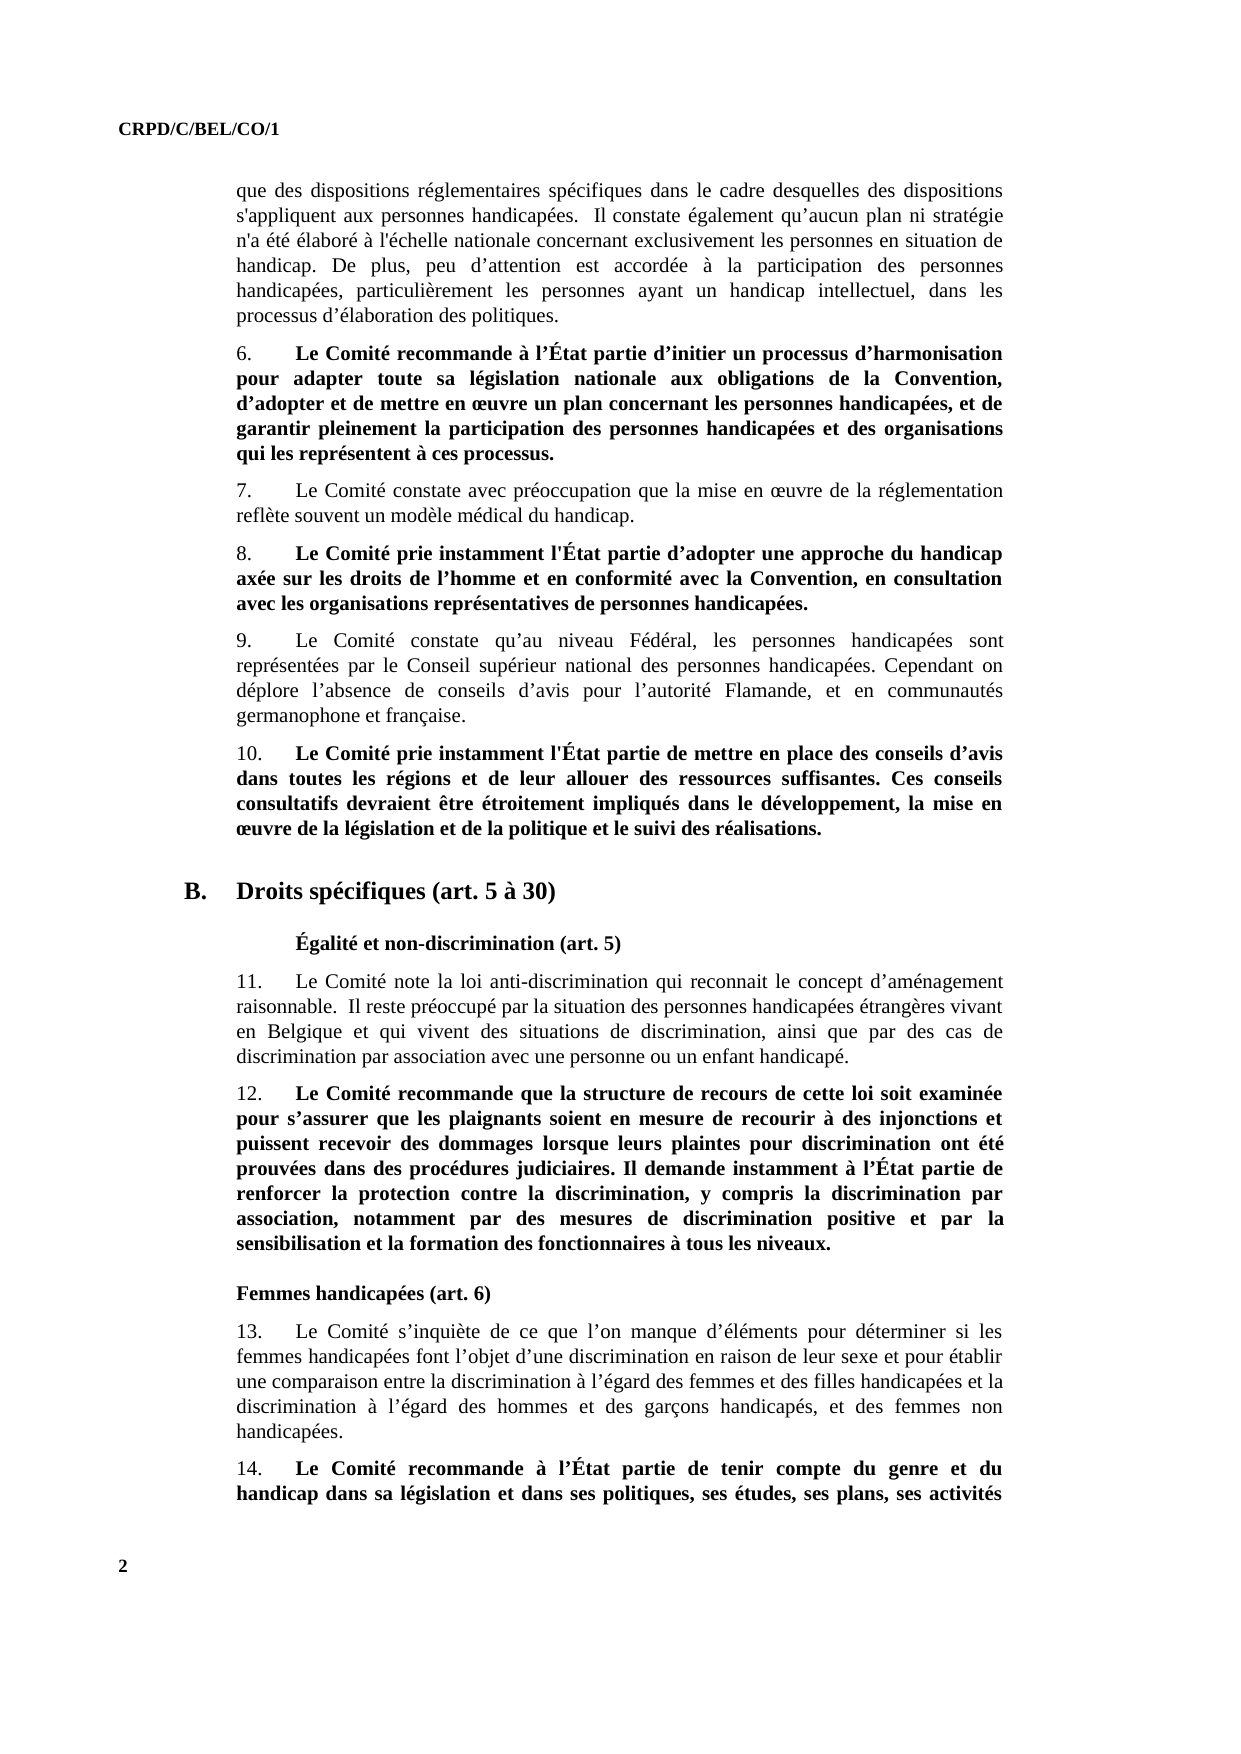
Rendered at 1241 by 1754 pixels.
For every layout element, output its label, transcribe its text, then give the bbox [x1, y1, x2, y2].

list Le Comité constate avec préoccupation que la mise en œuvre de la réglementation reflète souvent un modèle médical du handicap. [236, 477, 1004, 527]
list Le Comité note la loi anti-discrimination qui reconnait le concept d’aménagement raisonnable. Il reste préoccupé par la situation des personnes handicapées étrangères vivant en Belgique et qui vivent des situations de discrimination, ainsi que par des cas de discrimination par association avec une personne ou un enfant handicapé. [236, 968, 1004, 1068]
text Égalité et non-discrimination (art. 5) [118, 930, 1004, 955]
text Femmes handicapées (art. 6) [118, 1280, 1004, 1305]
list Le Comité constate qu’au niveau Fédéral, les personnes handicapées sont représentées par le Conseil supérieur national des personnes handicapées. Cependant on déplore l’absence de conseils d’avis pour l’autorité Flamande, et en communautés germanophone et française. [236, 627, 1004, 727]
list Le Comité s’inquiète de ce que l’on manque d’éléments pour déterminer si les femmes handicapées font l’objet d’une discrimination en raison de leur sexe et pour établir une comparaison entre la discrimination à l’égard des femmes et des filles handicapées et la discrimination à l’égard des hommes et des garçons handicapés, et des femmes non handicapées. [236, 1318, 1004, 1443]
list Le Comité prie instamment l'État partie d’adopter une approche du handicap axée sur les droits de l’homme et en conformité avec la Convention, en consultation avec les organisations représentatives de personnes handicapées. [236, 540, 1004, 615]
text B. Droits spécifiques (art. 5 à 30) [118, 877, 1004, 905]
list Le Comité prie instamment l'État partie de mettre en place des conseils d’avis dans toutes les régions et de leur allouer des ressources suffisantes. Ces conseils consultatifs devraient être étroitement impliqués dans le développement, la mise en œuvre de la législation et de la politique et le suivi des réalisations. [236, 740, 1004, 840]
list Le Comité recommande à l’État partie de tenir compte du genre et du handicap dans sa législation et dans ses politiques, ses études, ses plans, ses activités [236, 1455, 1004, 1505]
list Le Comité recommande à l’État partie d’initier un processus d’harmonisation pour adapter toute sa législation nationale aux obligations de la Convention, d’adopter et de mettre en œuvre un plan concernant les personnes handicapées, et de garantir pleinement la participation des personnes handicapées et des organisations qui les représentent à ces processus. [236, 340, 1004, 465]
list que des dispositions réglementaires spécifiques dans le cadre desquelles des dispositions s'appliquent aux personnes handicapées. Il constate également qu’aucun plan ni stratégie n'a été élaboré à l'échelle nationale concernant exclusivement les personnes en situation de handicap. De plus, peu d’attention est accordée à la participation des personnes handicapées, particulièrement les personnes ayant un handicap intellectuel, dans les processus d’élaboration des politiques. [236, 177, 1004, 327]
list Le Comité recommande que la structure de recours de cette loi soit examinée pour s’assurer que les plaignants soient en mesure de recourir à des injonctions et puissent recevoir des dommages lorsque leurs plaintes pour discrimination ont été prouvées dans des procédures judiciaires. Il demande instamment à l’État partie de renforcer la protection contre la discrimination, y compris la discrimination par association, notamment par des mesures de discrimination positive et par la sensibilisation et la formation des fonctionnaires à tous les niveaux. [236, 1080, 1004, 1255]
